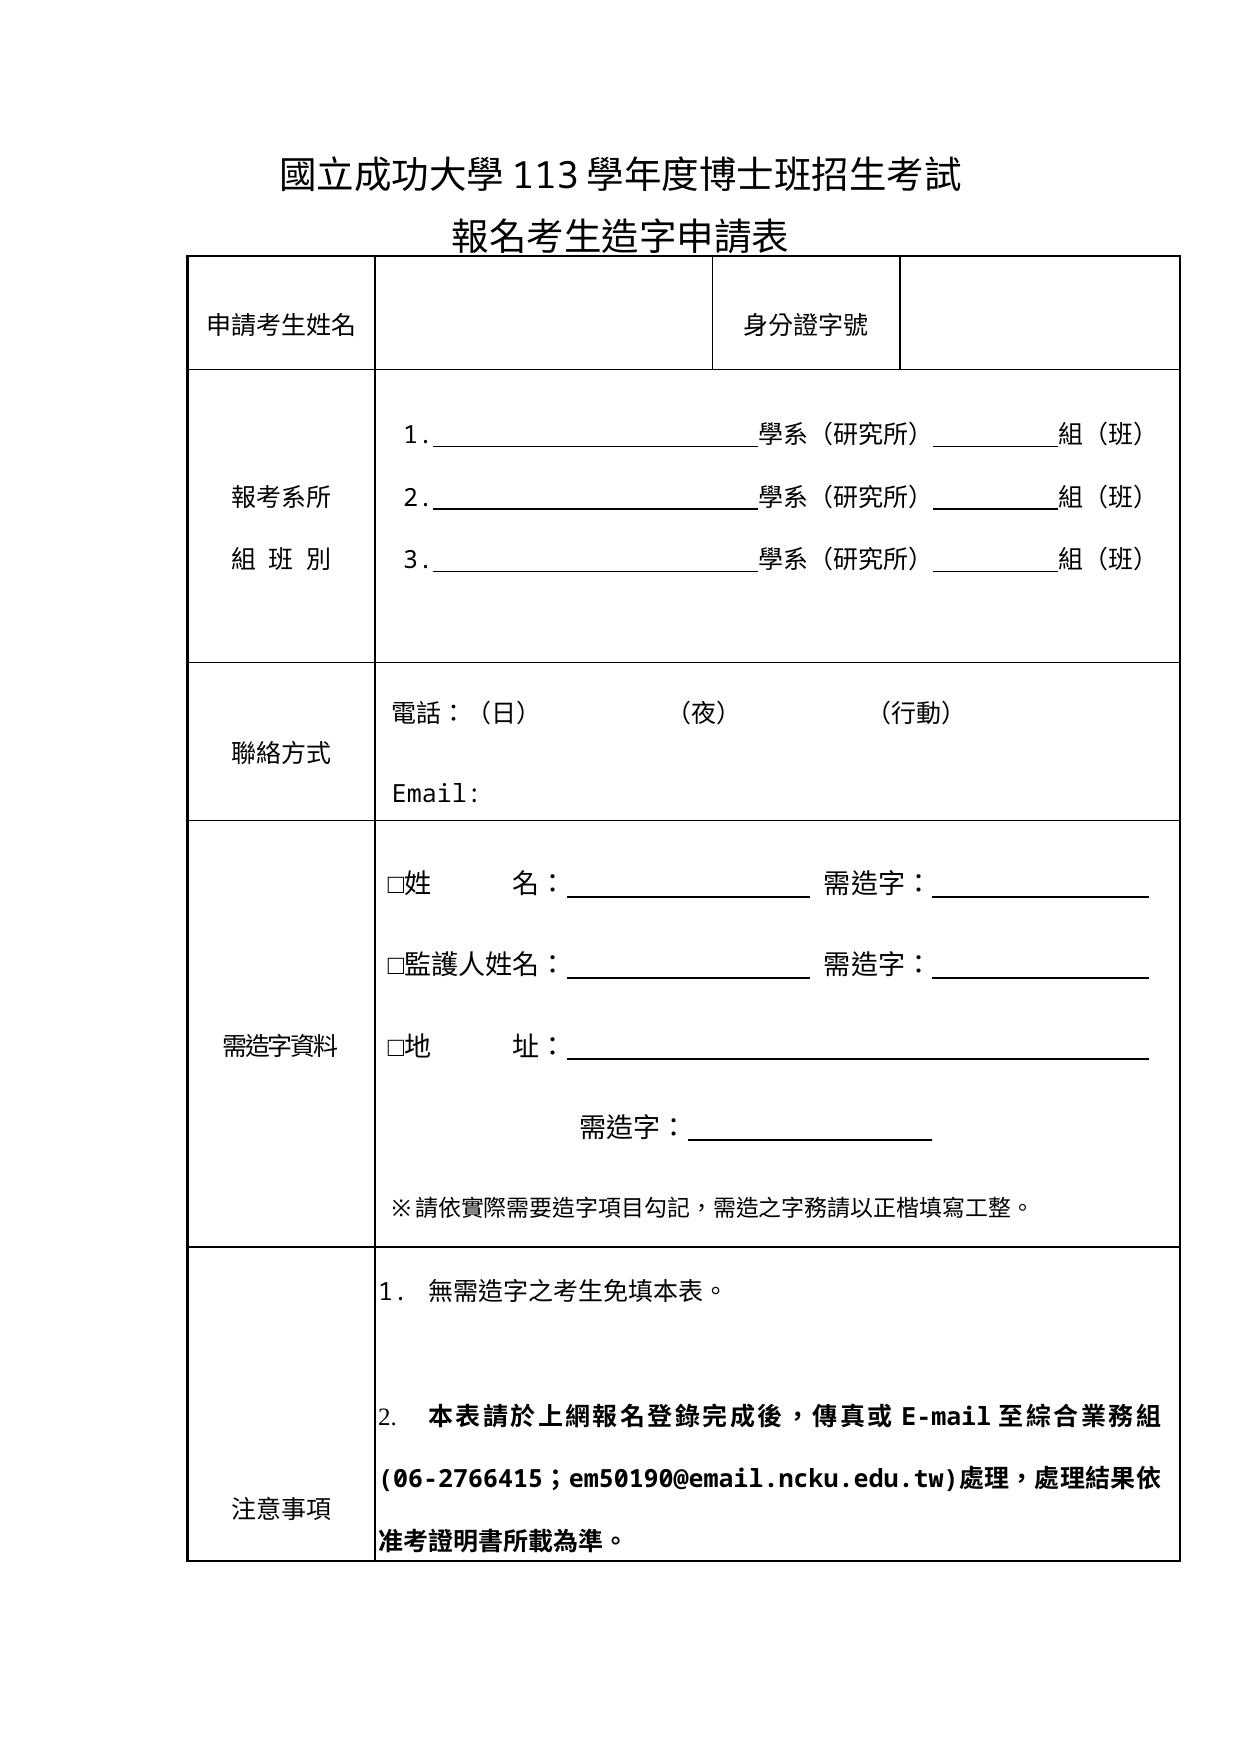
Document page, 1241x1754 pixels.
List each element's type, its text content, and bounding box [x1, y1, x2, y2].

table_cell □姓 名： 需造字： □監護人姓名： 需造字： □地 址： 需造字： ※請依實際需要造字項目勾記，需造之字務請以正楷填寫工整。 [376, 821, 1179, 1246]
table_cell 無需造字之考生免填本表。 本表請於上網報名登錄完成後，傳真或E-mail至綜合業務組(06-2766415；em50190@email.ncku.edu.tw)處理，處理結果依准考證明書所載為準。 [376, 1248, 1179, 1560]
table_header 身分證字號 [713, 257, 899, 369]
table_cell 電話：（日） （夜） （行動） Email: [376, 663, 1179, 820]
table_header [901, 257, 1179, 369]
table_header [376, 257, 712, 369]
table_cell 1. 學系（研究所） 組（班） 2. 學系（研究所） 組（班） 3. 學系（研究所） 組（班） [376, 370, 1179, 662]
text 國立成功大學113學年度博士班招生考試 [187, 130, 1053, 193]
text 報名考生造字申請表 [187, 193, 1053, 255]
table_cell 聯絡方式 [189, 663, 374, 820]
table_cell 注意事項 [189, 1248, 374, 1560]
table_header 申請考生姓名 [189, 257, 374, 369]
table_cell 需造字資料 [189, 821, 374, 1246]
table_cell 報考系所 組 班 別 [189, 370, 374, 662]
